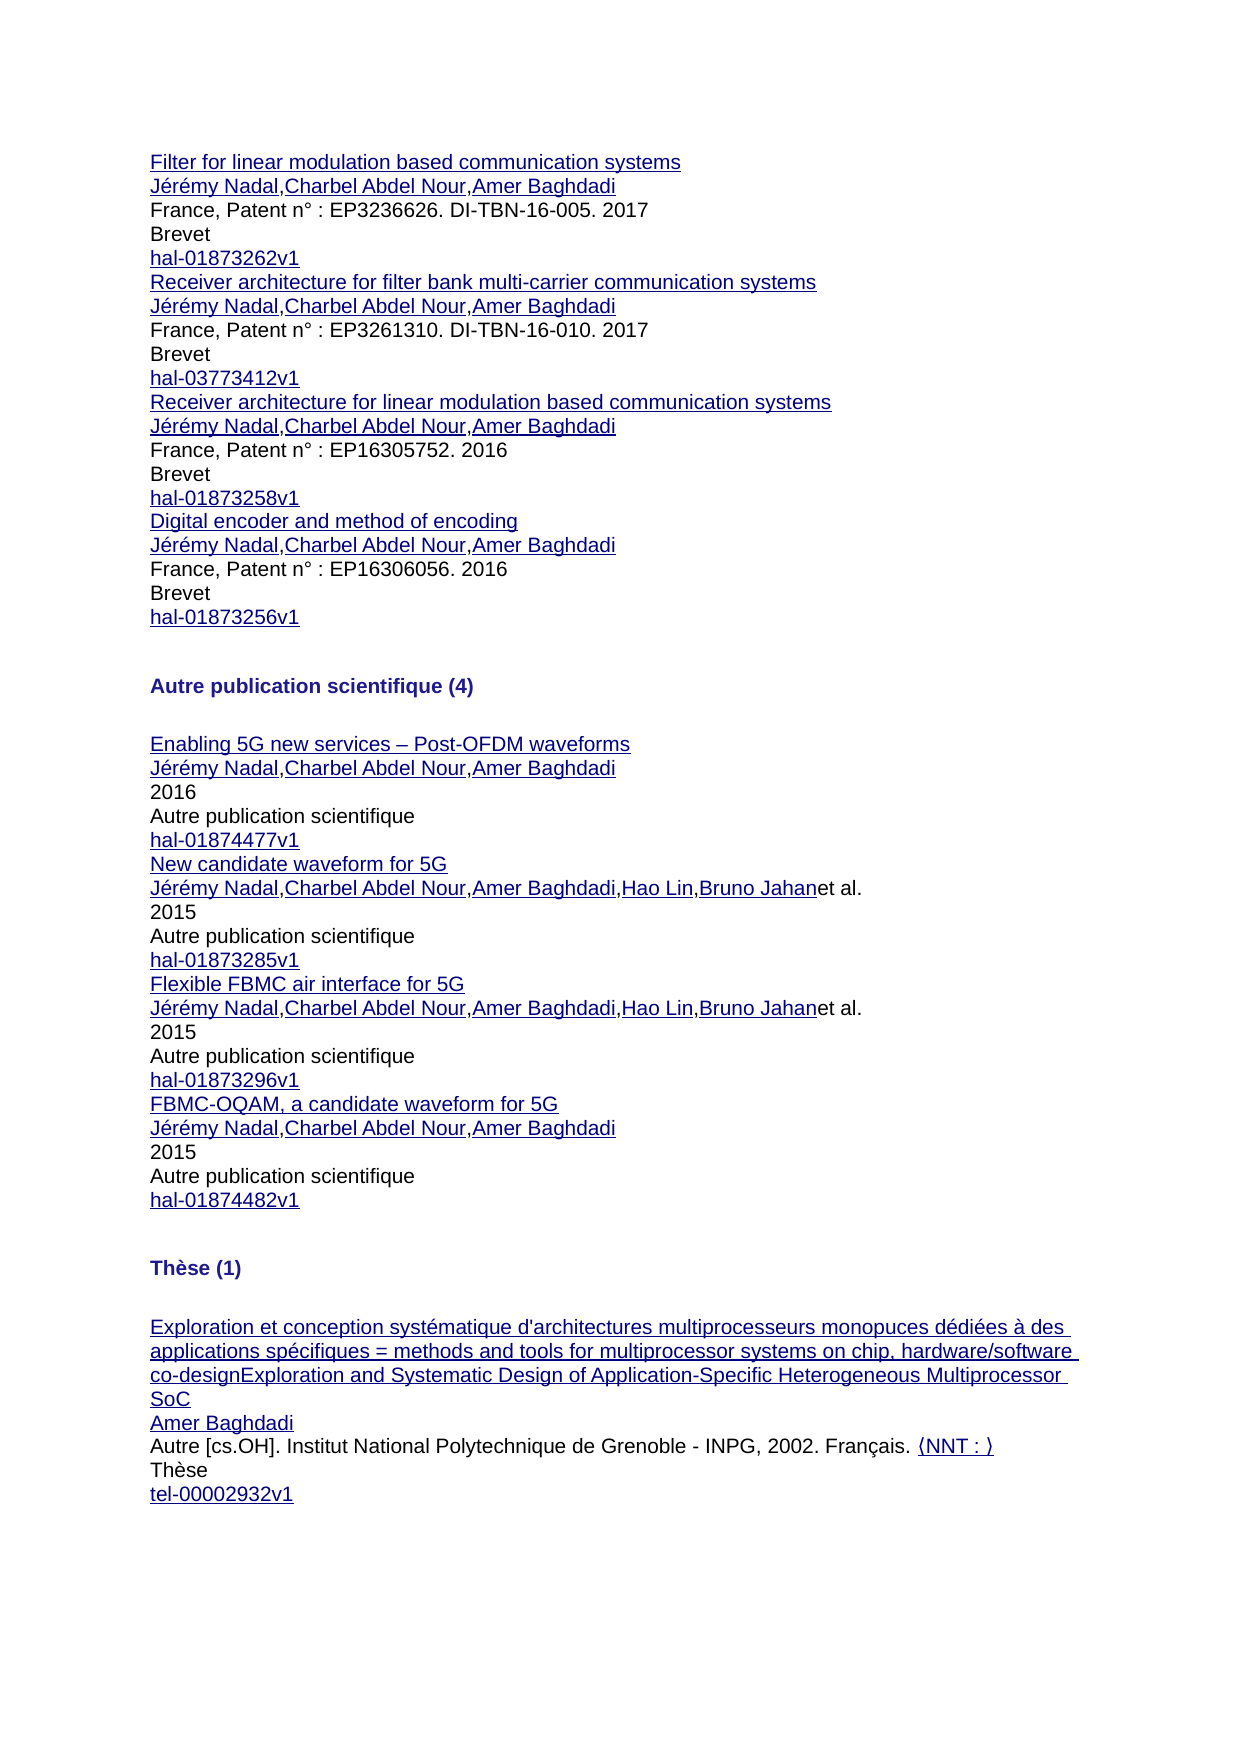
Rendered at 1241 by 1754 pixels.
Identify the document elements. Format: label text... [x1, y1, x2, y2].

table_cell FBMC-OQAM, a candidate waveform for 5G Jérémy Nadal,Charbel Abdel Nour,Amer Baghdadi 2015 Autre publication scientifique hal-01874482v1 [150, 1092, 1090, 1211]
table_header Exploration et conception systématique d'architectures multiprocesseurs monopuces dédiées à des applications spécifiques = methods and tools for multiprocessor systems on chip, hardware/software co-designExploration and Systematic Design of Application-Specific Heterogeneous Multiprocessor SoC Amer Baghdadi Autre [cs.OH]. Institut National Polytechnique de Grenoble - INPG, 2002. Français. ⟨NNT : ⟩ Thèse tel-00002932v1 [150, 1315, 1090, 1506]
table_cell Receiver architecture for filter bank multi-carrier communication systems Jérémy Nadal,Charbel Abdel Nour,Amer Baghdadi France, Patent n° : EP3261310. DI-TBN-16-010. 2017 Brevet hal-03773412v1 [150, 270, 1090, 389]
table_cell Flexible FBMC air interface for 5G Jérémy Nadal,Charbel Abdel Nour,Amer Baghdadi,Hao Lin,Bruno Jahanet al. 2015 Autre publication scientifique hal-01873296v1 [150, 972, 1090, 1092]
table_cell Receiver architecture for linear modulation based communication systems Jérémy Nadal,Charbel Abdel Nour,Amer Baghdadi France, Patent n° : EP16305752. 2016 Brevet hal-01873258v1 [150, 390, 1090, 509]
subtitle Autre publication scientifique (4) [150, 674, 1090, 698]
table_cell Digital encoder and method of encoding Jérémy Nadal,Charbel Abdel Nour,Amer Baghdadi France, Patent n° : EP16306056. 2016 Brevet hal-01873256v1 [150, 509, 1090, 629]
subtitle Thèse (1) [150, 1256, 1090, 1280]
table_cell Filter for linear modulation based communication systems Jérémy Nadal,Charbel Abdel Nour,Amer Baghdadi France, Patent n° : EP3236626. DI-TBN-16-005. 2017 Brevet hal-01873262v1 [150, 150, 1090, 270]
table_cell New candidate waveform for 5G Jérémy Nadal,Charbel Abdel Nour,Amer Baghdadi,Hao Lin,Bruno Jahanet al. 2015 Autre publication scientifique hal-01873285v1 [150, 852, 1090, 972]
table_header Enabling 5G new services – Post-OFDM waveforms Jérémy Nadal,Charbel Abdel Nour,Amer Baghdadi 2016 Autre publication scientifique hal-01874477v1 [150, 732, 1090, 852]
